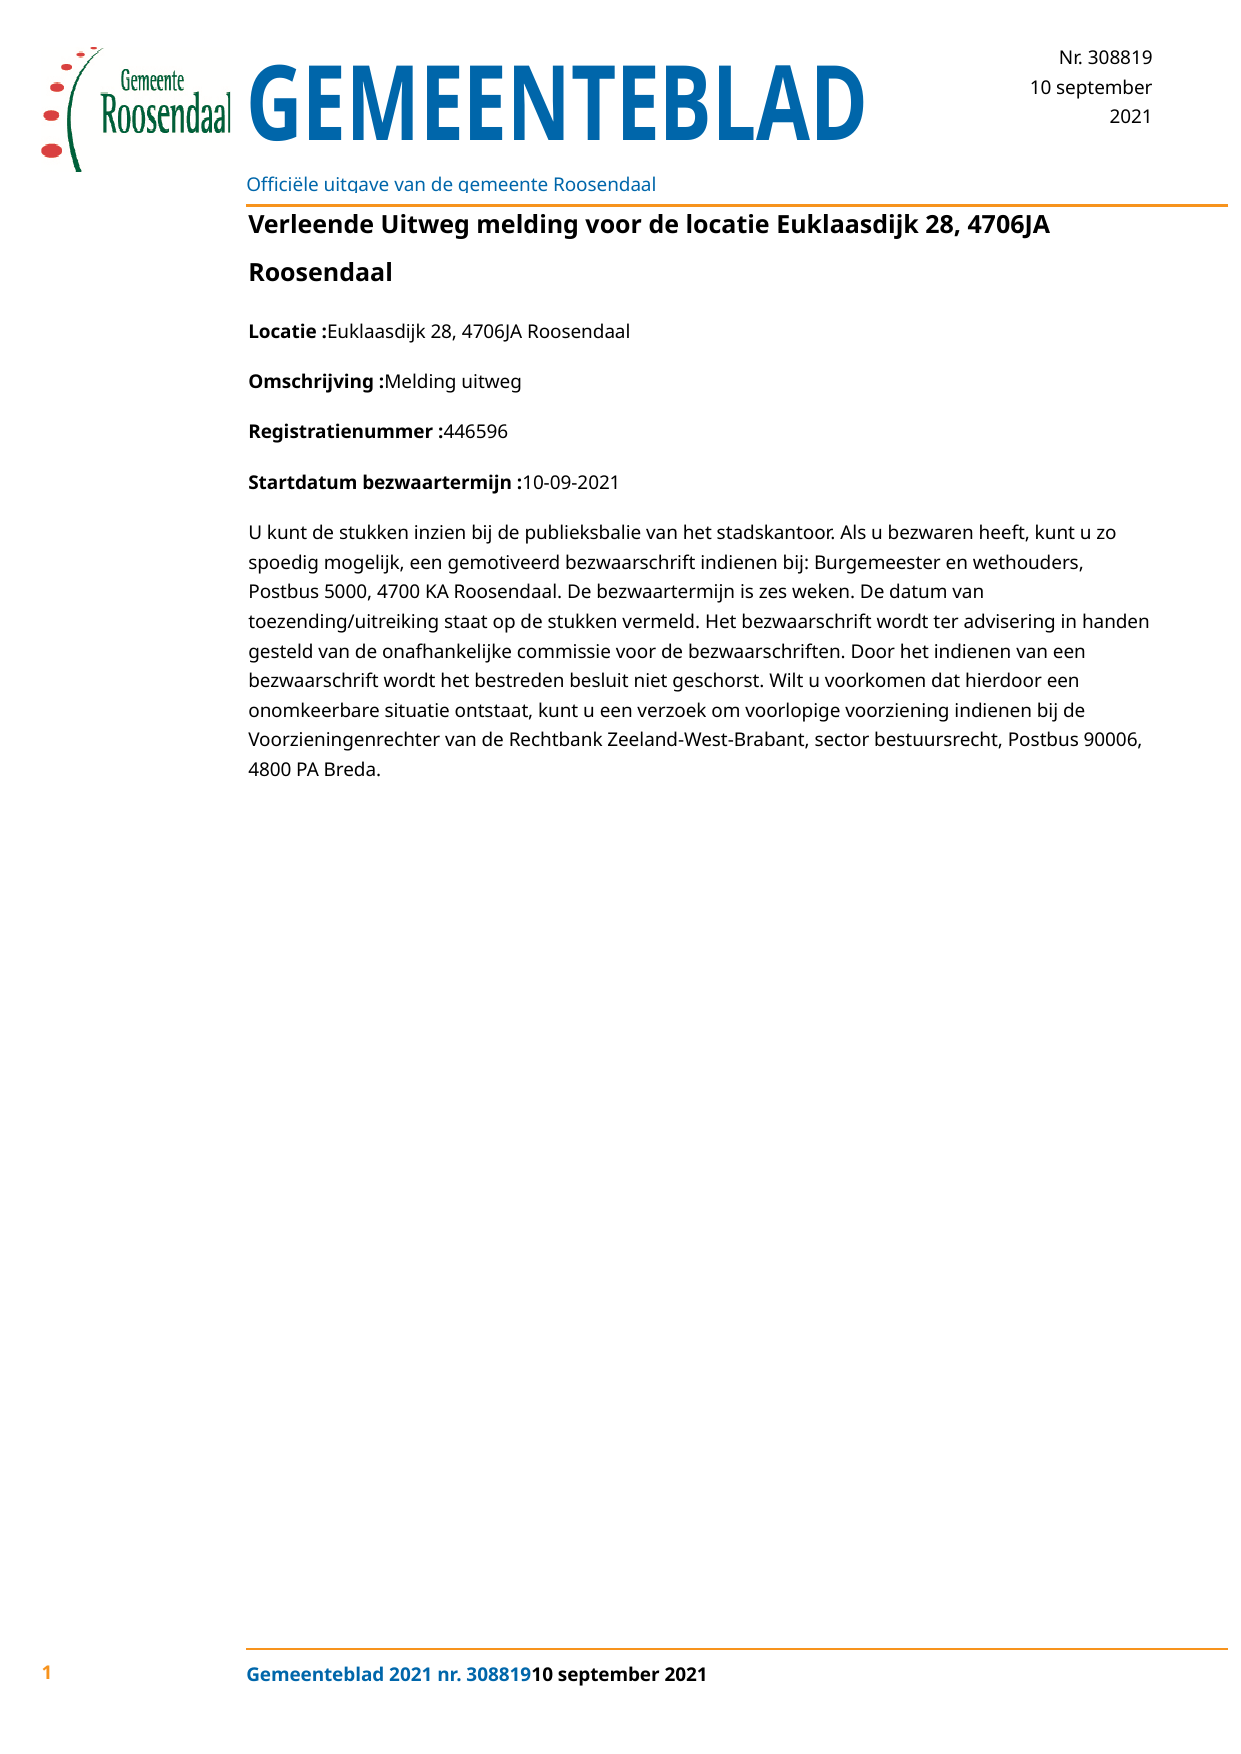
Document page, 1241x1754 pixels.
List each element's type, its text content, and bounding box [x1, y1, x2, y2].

text Omschrijving :Melding uitweg [248, 368, 1152, 394]
text Registratienummer :446596 [248, 419, 1152, 444]
text Locatie :Euklaasdijk 28, 4706JA Roosendaal [248, 318, 1152, 344]
text Verleende Uitweg melding voor de locatie Euklaasdijk 28, 4706JA Roosendaal [248, 207, 1152, 288]
text Startdatum bezwaartermijn :10-09-2021 [248, 469, 1152, 495]
picture [41, 47, 231, 172]
text U kunt de stukken inzien bij de publieksbalie van het stadskantoor. Als u bezwaren heeft, kunt u zo spoedig mogelijk, een gemotiveerd bezwaarschrift indienen bij: Burgemeester en wethouders, Postbus 5000, 4700 KA Roosendaal. De bezwaartermijn is zes weken. De datum van toezending/uitreiking staat op de stukken vermeld. Het bezwaarschrift wordt ter advisering in handen gesteld van de onafhankelijke commissie voor de bezwaarschriften. Door het indienen van een bezwaarschrift wordt het bestreden besluit niet geschorst. Wilt u voorkomen dat hierdoor een onomkeerbare situatie ontstaat, kunt u een verzoek om voorlopige voorziening indienen bij de Voorzieningenrechter van de Rechtbank Zeeland-West-Brabant, sector bestuursrecht, Postbus 90006, 4800 PA Breda. [248, 519, 1152, 782]
